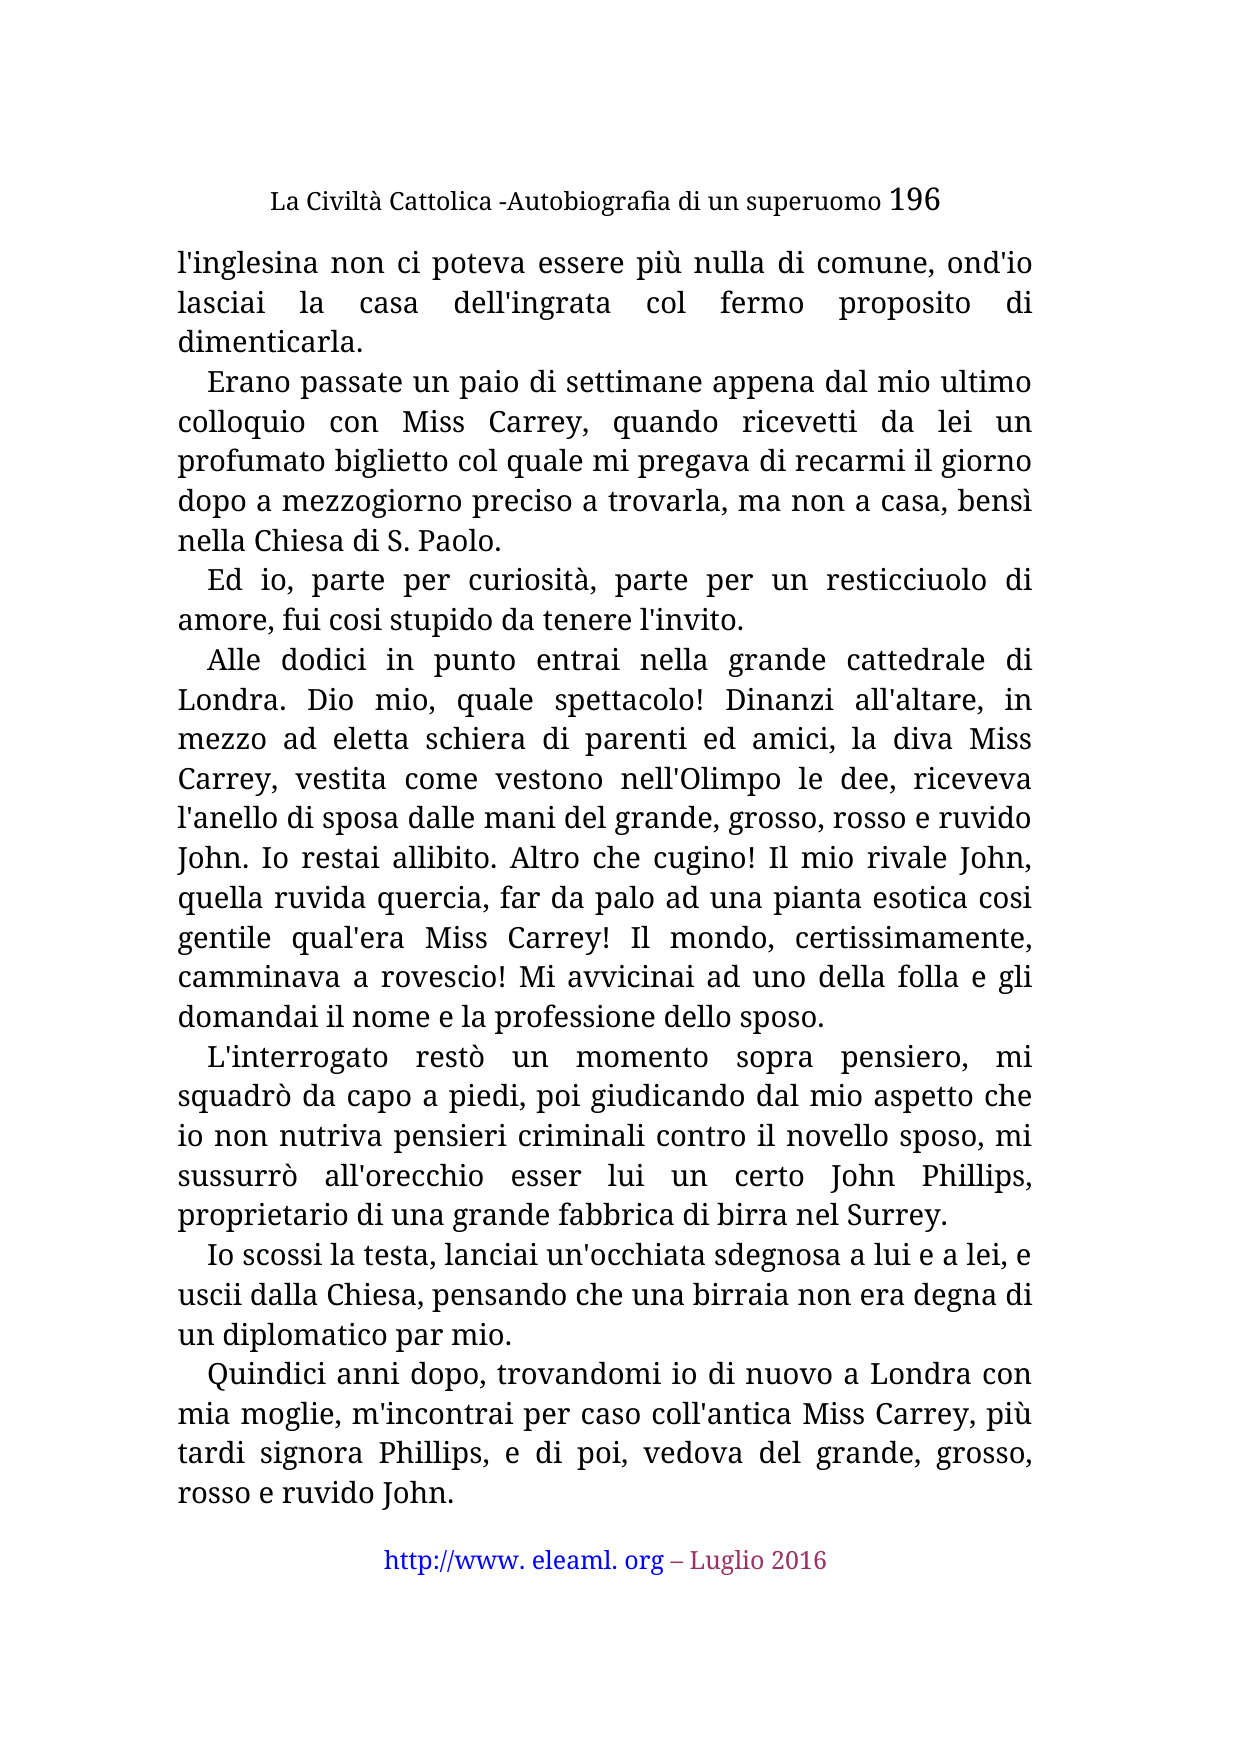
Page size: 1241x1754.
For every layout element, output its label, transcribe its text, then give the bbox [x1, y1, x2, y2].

text l'inglesina non ci poteva essere più nulla di comune, ond'io lasciai la casa dell'ingrata col fermo proposito di dimenticarla. [177, 242, 1033, 361]
text Alle dodici in punto entrai nella grande cattedrale di Londra. Dio mio, quale spettacolo! Dinanzi all'altare, in mezzo ad eletta schiera di parenti ed amici, la diva Miss Carrey, vestita come vestono nell'Olimpo le dee, riceveva l'anello di sposa dalle mani del grande, grosso, rosso e ruvido John. Io restai allibito. Altro che cugino! Il mio rivale John, quella ruvida quercia, far da palo ad una pianta esotica cosi gentile qual'era Miss Carrey! Il mondo, certissimamente, camminava a rovescio! Mi avvicinai ad uno della folla e gli domandai il nome e la professione dello sposo. [177, 639, 1033, 1036]
text Ed io, parte per curiosità, parte per un resticciuolo di amore, fui cosi stupido da tenere l'invito. [177, 560, 1033, 639]
text Io scossi la testa, lanciai un'occhiata sdegnosa a lui e a lei, e uscii dalla Chiesa, pensando che una birraia non era degna di un diplomatico par mio. [177, 1234, 1033, 1353]
text L'interrogato restò un momento sopra pensiero, mi squadrò da capo a piedi, poi giudicando dal mio aspetto che io non nutriva pensieri criminali contro il novello sposo, mi sussurrò all'orecchio esser lui un certo John Phillips, proprietario di una grande fabbrica di birra nel Surrey. [177, 1036, 1033, 1234]
text Quindici anni dopo, trovandomi io di nuovo a Londra con mia moglie, m'incontrai per caso coll'antica Miss Carrey, più tardi signora Phillips, e di poi, vedova del grande, grosso, rosso e ruvido John. [177, 1353, 1033, 1512]
text Erano passate un paio di settimane appena dal mio ultimo colloquio con Miss Carrey, quando ricevetti da lei un profumato biglietto col quale mi pregava di recarmi il giorno dopo a mezzogiorno preciso a trovarla, ma non a casa, bensì nella Chiesa di S. Paolo. [177, 361, 1033, 560]
